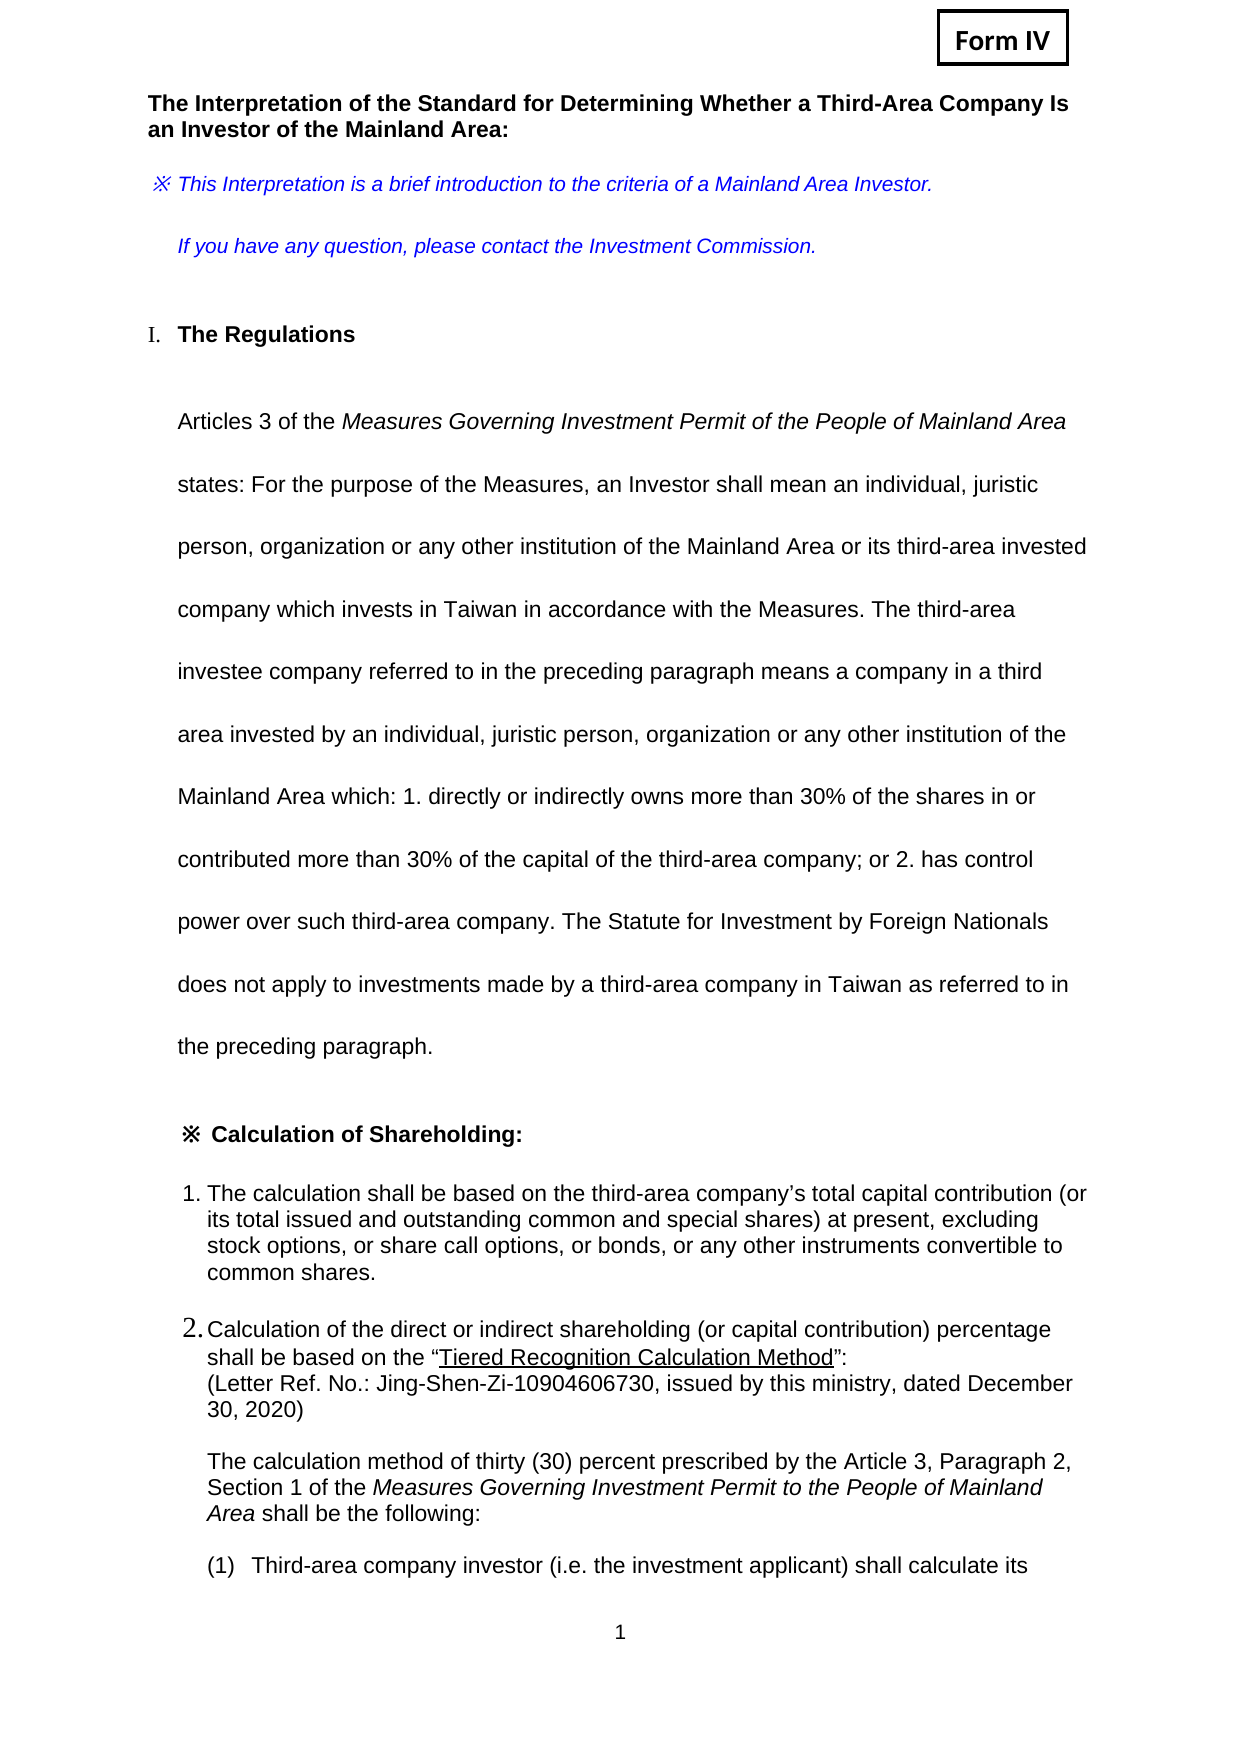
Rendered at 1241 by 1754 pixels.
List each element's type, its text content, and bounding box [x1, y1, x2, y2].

text [940, 13, 1066, 62]
text ※ Calculation of Shareholding: [177, 1092, 1092, 1155]
text Form IV [955, 20, 1051, 55]
list The calculation shall be based on the third-area company’s total capital contribution (or its total issued and outstanding common and special shares) at present, excluding stock options, or share call options, or bonds, or any other instruments convertible to common shares. [182, 1180, 1092, 1285]
text Articles 3 of the Measures Governing Investment Permit of the People of Mainland Area states: For the purpose of the Measures, an Investor shall mean an individual, juristic person, organization or any other institution of the Mainland Area or its third-area invested company which invests in Taiwan in accordance with the Measures. The third-area investee company referred to in the preceding paragraph means a company in a third area invested by an individual, juristic person, organization or any other institution of the Mainland Area which: 1. directly or indirectly owns more than 30% of the shares in or contributed more than 30% of the capital of the third-area company; or 2. has control power over such third-area company. The Statute for Investment by Foreign Nationals does not apply to investments made by a third-area company in Taiwan as referred to in the preceding paragraph. [177, 380, 1092, 1067]
list The Regulations [148, 292, 1092, 355]
text The calculation method of thirty (30) percent prescribed by the Article 3, Paragraph 2, Section 1 of the Measures Governing Investment Permit to the People of Mainland Area shall be the following: [207, 1448, 1092, 1527]
text (Letter Ref. No.: Jing-Shen-Zi-10904606730, issued by this ministry, dated December 30, 2020) [207, 1370, 1092, 1423]
text If you have any question, please contact the Investment Commission. [148, 205, 1092, 267]
text ※ This Interpretation is a brief introduction to the criteria of a Mainland Area Investor. [148, 142, 1092, 205]
text The Interpretation of the Standard for Determining Whether a Third-Area Company Is an Investor of the Mainland Area: [148, 89, 1092, 142]
list Calculation of the direct or indirect shareholding (or capital contribution) percentage shall be based on the “Tiered Recognition Calculation Method”: [182, 1310, 1092, 1370]
list Third-area company investor (i.e. the investment applicant) shall calculate its [207, 1552, 1092, 1578]
